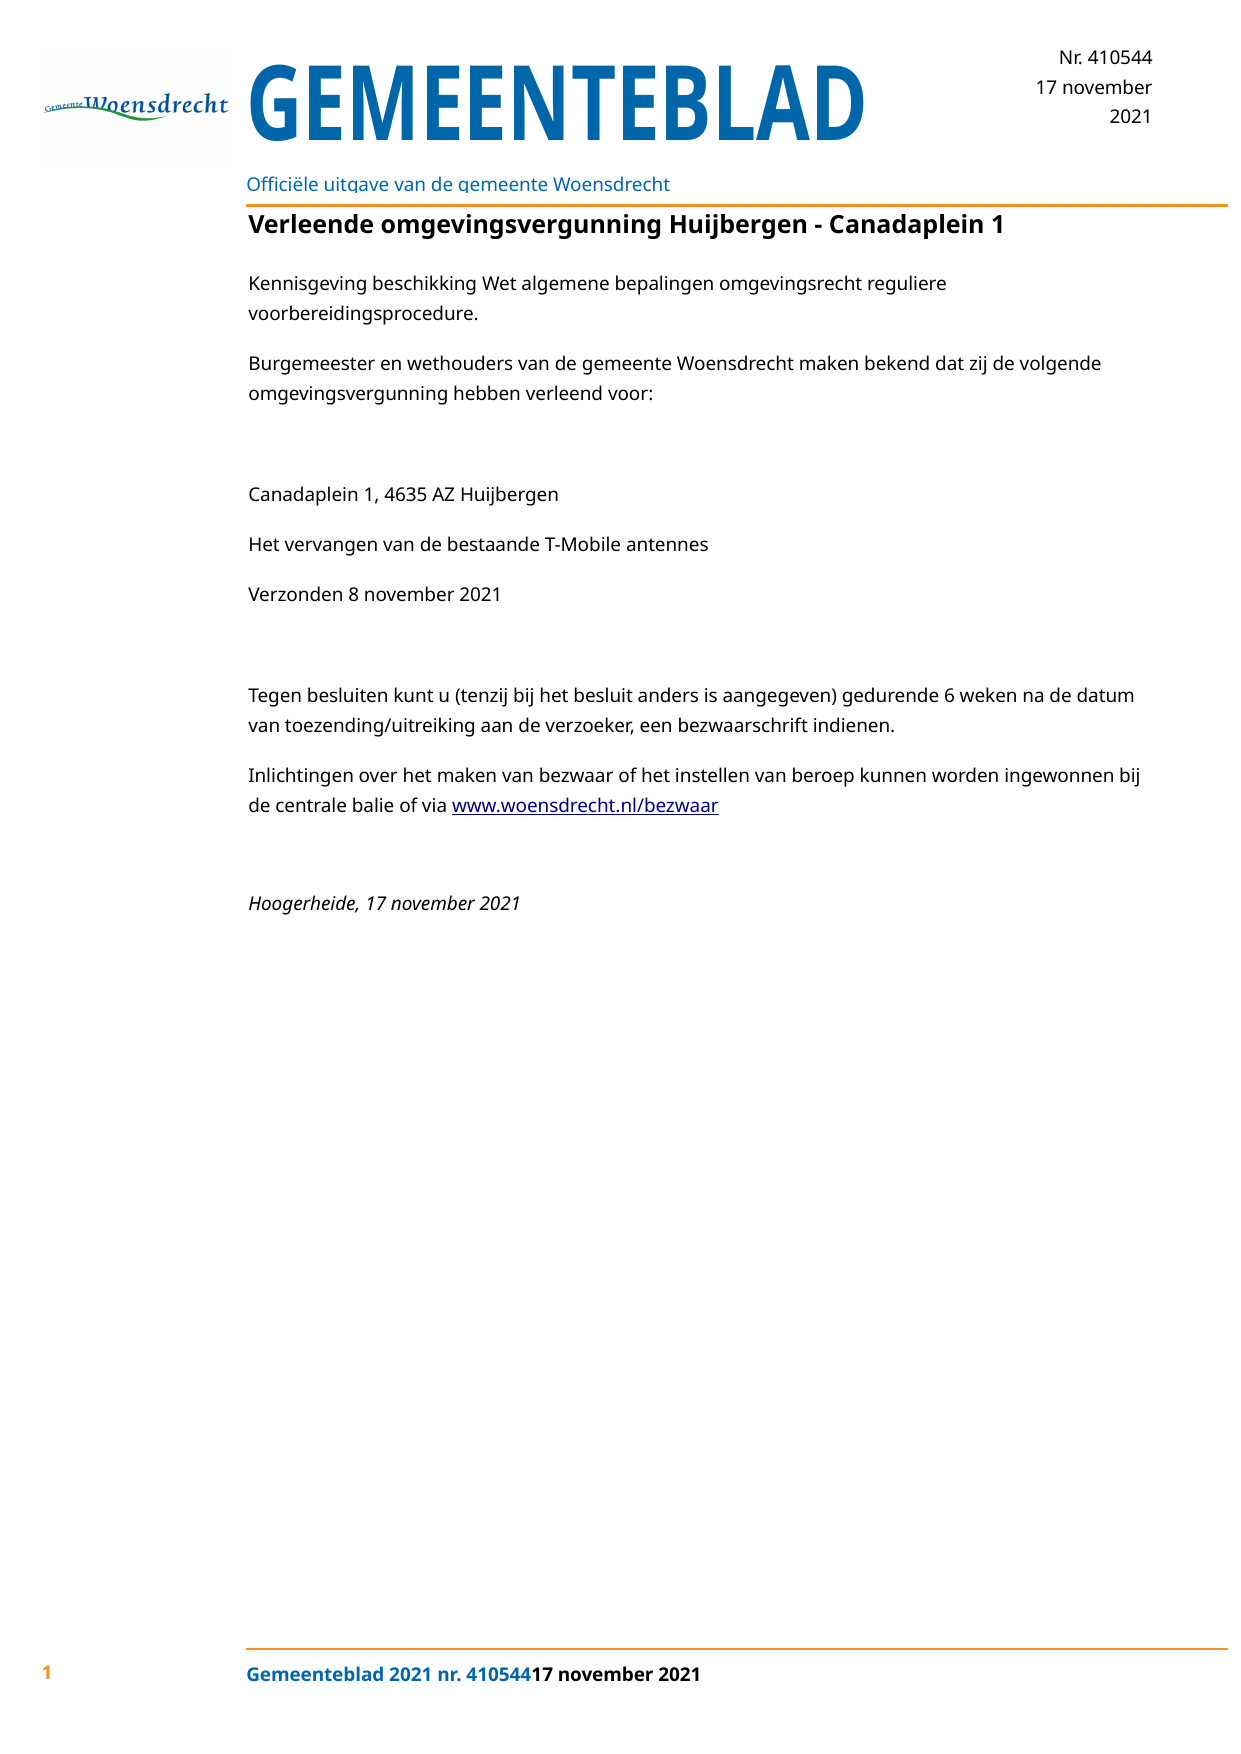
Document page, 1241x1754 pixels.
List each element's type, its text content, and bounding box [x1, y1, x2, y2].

text Canadaplein 1, 4635 AZ Huijbergen [248, 481, 1152, 506]
text Burgemeester en wethouders van de gemeente Woensdrecht maken bekend dat zij de volgende omgevingsvergunning hebben verleend voor: [248, 350, 1152, 406]
text Inlichtingen over het maken van bezwaar of het instellen van beroep kunnen worden ingewonnen bij de centrale balie of via www.woensdrecht.nl/bezwaar [248, 762, 1152, 818]
text Verzonden 8 november 2021 [248, 582, 1152, 607]
text Het vervangen van de bestaande T-Mobile antennes [248, 531, 1152, 557]
text Verleende omgevingsvergunning Huijbergen - Canadaplein 1 [248, 207, 1152, 241]
picture [41, 47, 231, 172]
text Hoogerheide, 17 november 2021 [248, 890, 1152, 916]
text Kennisgeving beschikking Wet algemene bepalingen omgevingsrecht reguliere voorbereidingsprocedure. [248, 270, 1152, 326]
text Tegen besluiten kunt u (tenzij bij het besluit anders is aangegeven) gedurende 6 weken na de datum van toezending/uitreiking aan de verzoeker, een bezwaarschrift indienen. [248, 682, 1152, 738]
